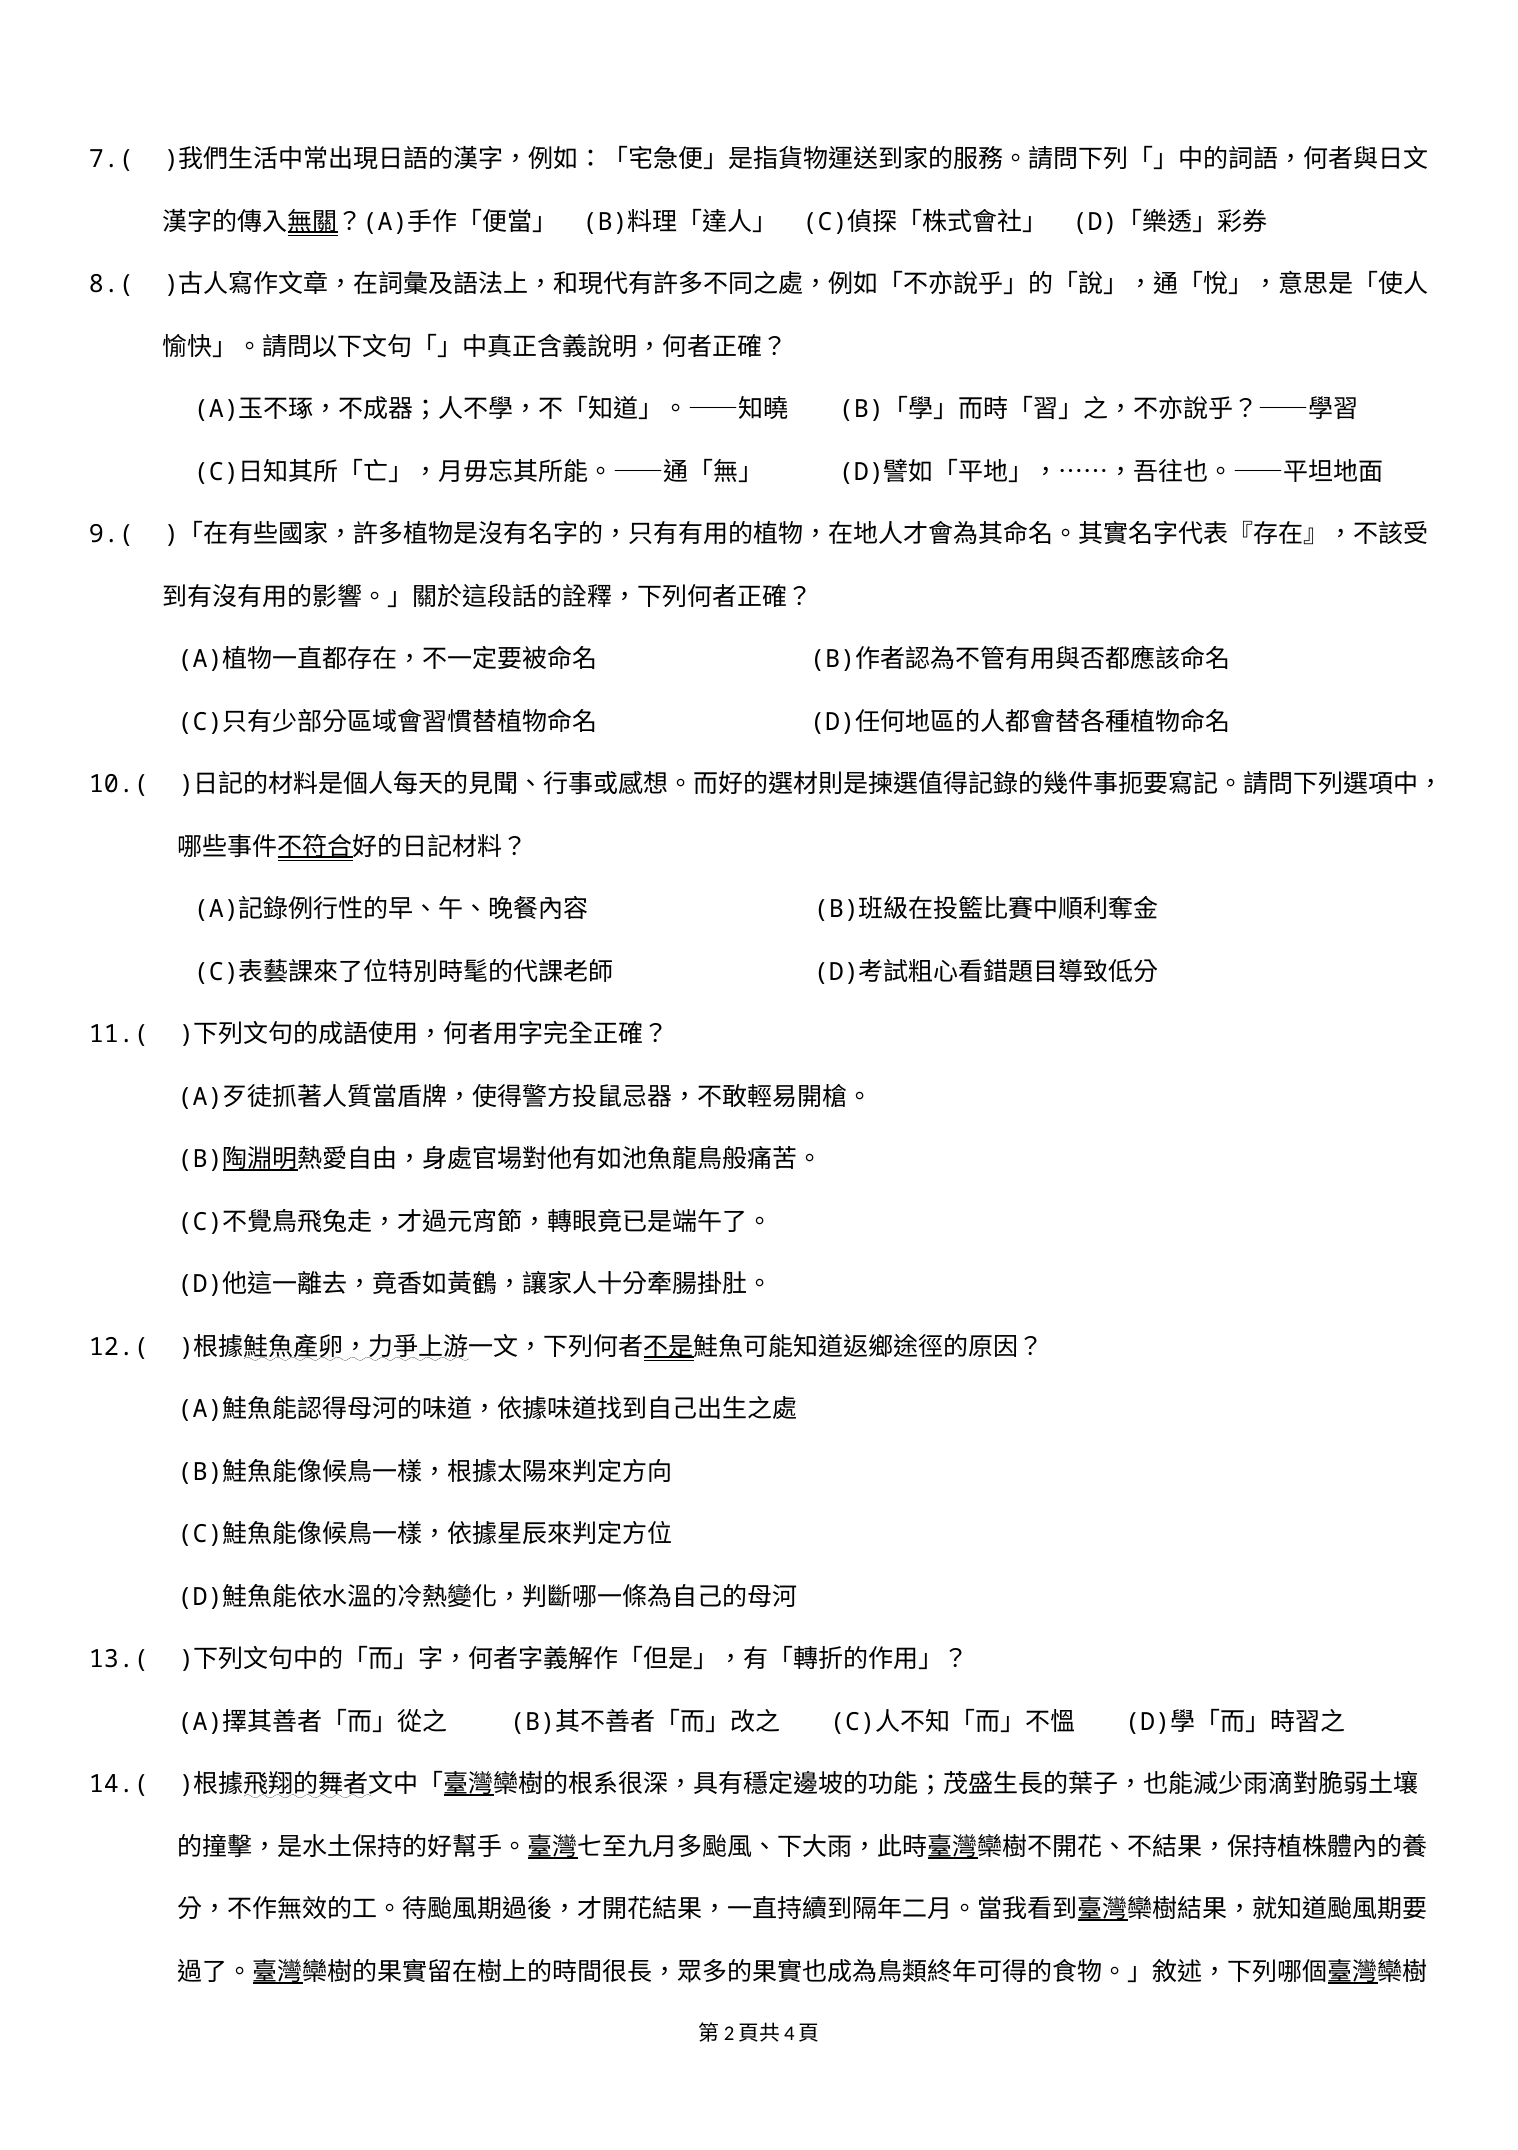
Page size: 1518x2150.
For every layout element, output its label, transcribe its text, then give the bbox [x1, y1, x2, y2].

text 9.( )「在有些國家，許多植物是沒有名字的，只有有用的植物，在地人才會為其命名。其實名字代表『存在』，不該受到有沒有用的影響。」關於這段話的詮釋，下列何者正確？ [89, 490, 1429, 615]
text 7.( )我們生活中常出現日語的漢字，例如：「宅急便」是指貨物運送到家的服務。請問下列「」中的詞語，何者與日文漢字的傳入無關？(A)手作「便當」 (B)料理「達人」 (C)偵探「株式會社」 (D)「樂透」彩券 [89, 115, 1429, 240]
text 8.( )古人寫作文章，在詞彙及語法上，和現代有許多不同之處，例如「不亦說乎」的「說」，通「悅」，意思是「使人愉快」。請問以下文句「」中真正含義說明，何者正確？ [89, 240, 1429, 365]
text 13.( )下列文句中的「而」字，何者字義解作「但是」，有「轉折的作用」？ [89, 1615, 1429, 1677]
text 11.( )下列文句的成語使用，何者用字完全正確？ [89, 990, 1429, 1052]
text (C)表藝課來了位特別時髦的代課老師 (D)考試粗心看錯題目導致低分 [89, 927, 1429, 990]
text (D)鮭魚能依水溫的冷熱變化，判斷哪一條為自己的母河 [177, 1552, 1429, 1615]
text (A)擇其善者「而」從之 (B)其不善者「而」改之 (C)人不知「而」不慍 (D)學「而」時習之 [177, 1677, 1429, 1740]
text (B)陶淵明熱愛自由，身處官場對他有如池魚龍鳥般痛苦。 [177, 1115, 1429, 1177]
text (A)玉不琢，不成器；人不學，不「知道」。——知曉 (B)「學」而時「習」之，不亦說乎？——學習 [89, 365, 1429, 427]
text 14.( )根據飛翔的舞者文中「臺灣欒樹的根系很深，具有穩定邊坡的功能；茂盛生長的葉子，也能減少雨滴對脆弱土壤的撞擊，是水土保持的好幫手。臺灣七至九月多颱風、下大雨，此時臺灣欒樹不開花、不結果，保持植株體內的養分，不作無效的工。待颱風期過後，才開花結果，一直持續到隔年二月。當我看到臺灣欒樹結果，就知道颱風期要過了。臺灣欒樹的果實留在樹上的時間很長，眾多的果實也成為鳥類終年可得的食物。」敘述，下列哪個臺灣欒樹 [89, 1740, 1429, 1990]
text (A)植物一直都存在，不一定要被命名 (B)作者認為不管有用與否都應該命名 [162, 615, 1429, 677]
text (A)記錄例行性的早、午、晚餐內容 (B)班級在投籃比賽中順利奪金 [89, 865, 1429, 927]
text (C)日知其所「亡」，月毋忘其所能。——通「無」 (D)譬如「平地」，……，吾往也。——平坦地面 [89, 427, 1429, 490]
text 12.( )根據鮭魚產卵，力爭上游一文，下列何者不是鮭魚可能知道返鄉途徑的原因？ [89, 1302, 1429, 1365]
text (B)鮭魚能像候鳥一樣，根據太陽來判定方向 [177, 1427, 1429, 1490]
text 10.( )日記的材料是個人每天的見聞、行事或感想。而好的選材則是揀選值得記錄的幾件事扼要寫記。請問下列選項中，哪些事件不符合好的日記材料？ [89, 740, 1429, 865]
text (D)他這一離去，竟香如黃鶴，讓家人十分牽腸掛肚。 [177, 1240, 1429, 1302]
text (C)只有少部分區域會習慣替植物命名 (D)任何地區的人都會替各種植物命名 [162, 677, 1429, 740]
text (C)鮭魚能像候鳥一樣，依據星辰來判定方位 [177, 1490, 1429, 1552]
text (A)鮭魚能認得母河的味道，依據味道找到自己出生之處 [177, 1365, 1429, 1427]
text (A)歹徒抓著人質當盾牌，使得警方投鼠忌器，不敢輕易開槍。 [177, 1052, 1429, 1115]
text (C)不覺鳥飛兔走，才過元宵節，轉眼竟已是端午了。 [177, 1177, 1429, 1240]
